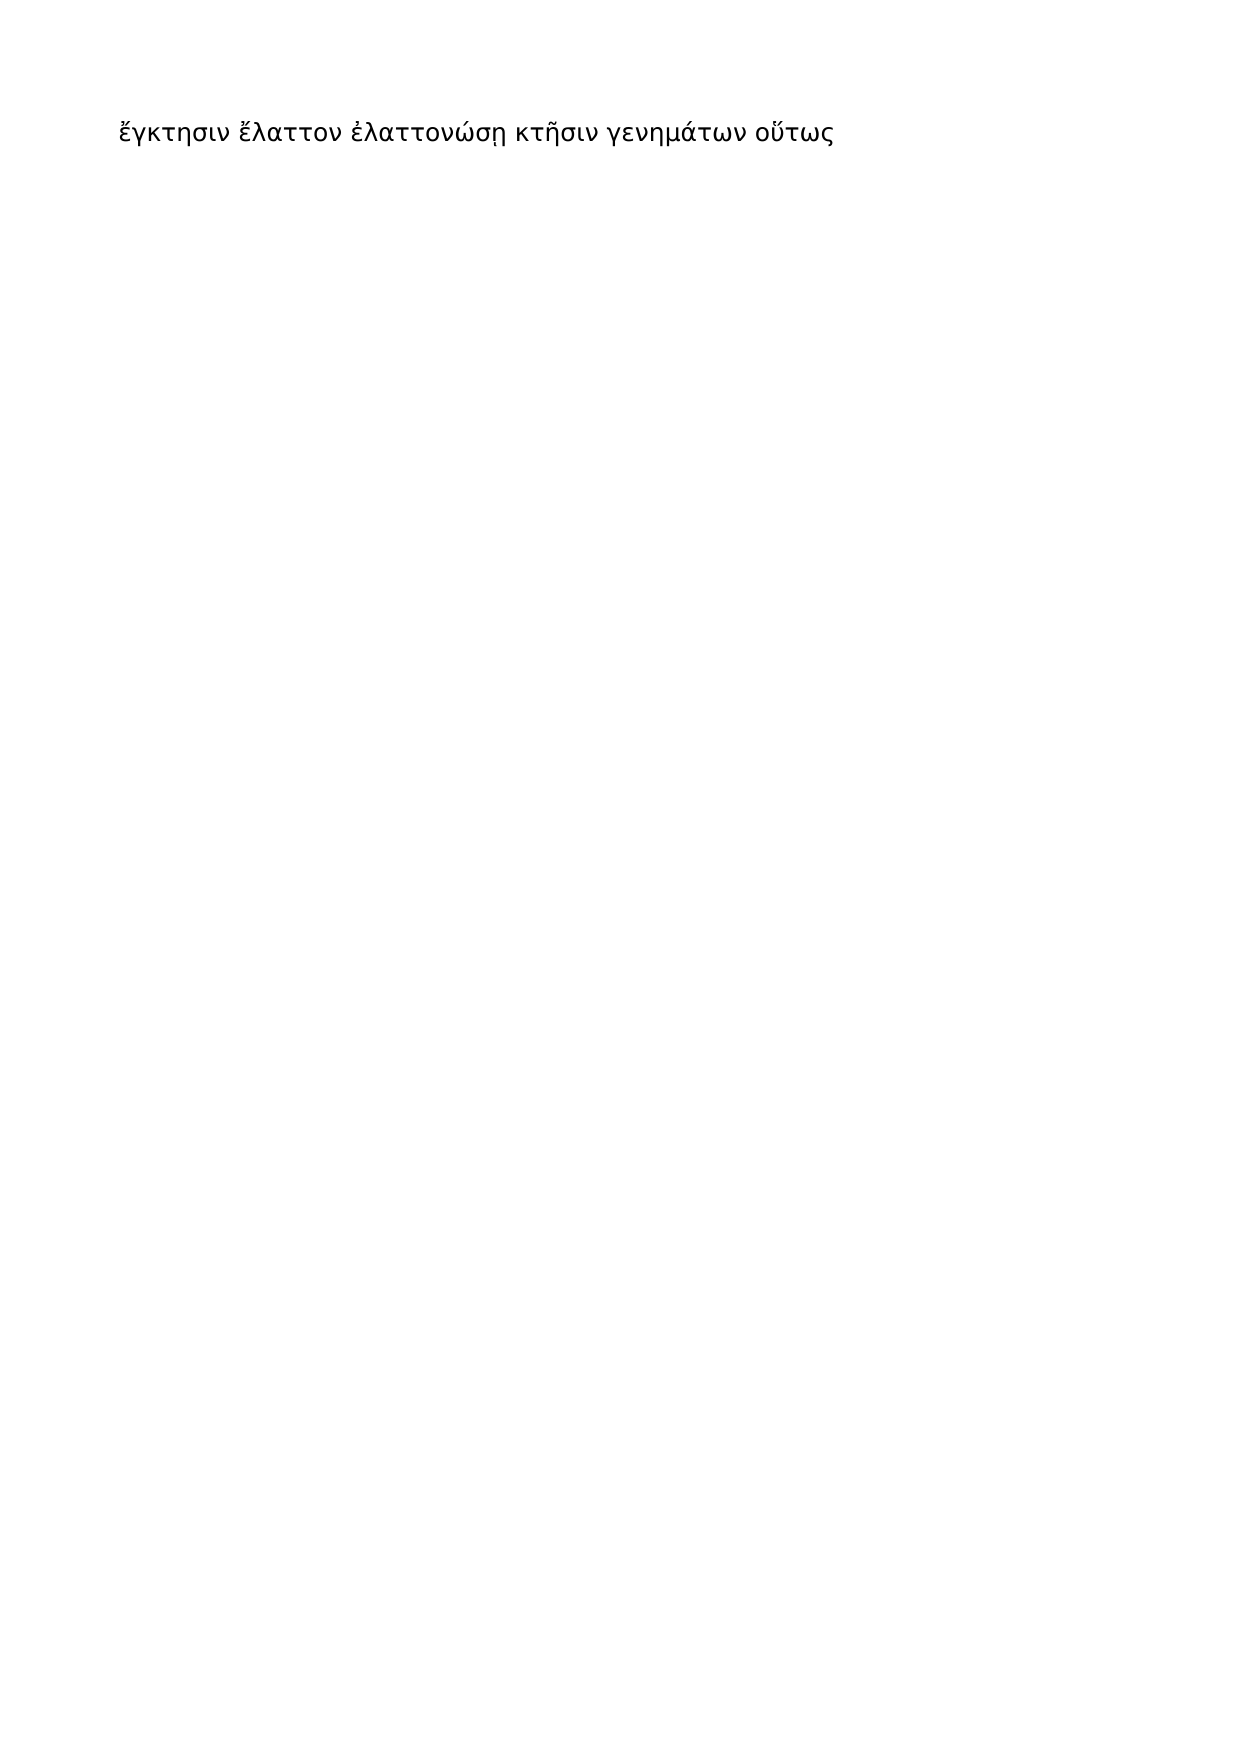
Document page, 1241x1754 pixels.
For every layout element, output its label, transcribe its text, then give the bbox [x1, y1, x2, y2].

text ἔγκτησιν ἔλαττον ἐλαττονώσῃ κτῆσιν γενημάτων οὕτως [118, 118, 1122, 147]
